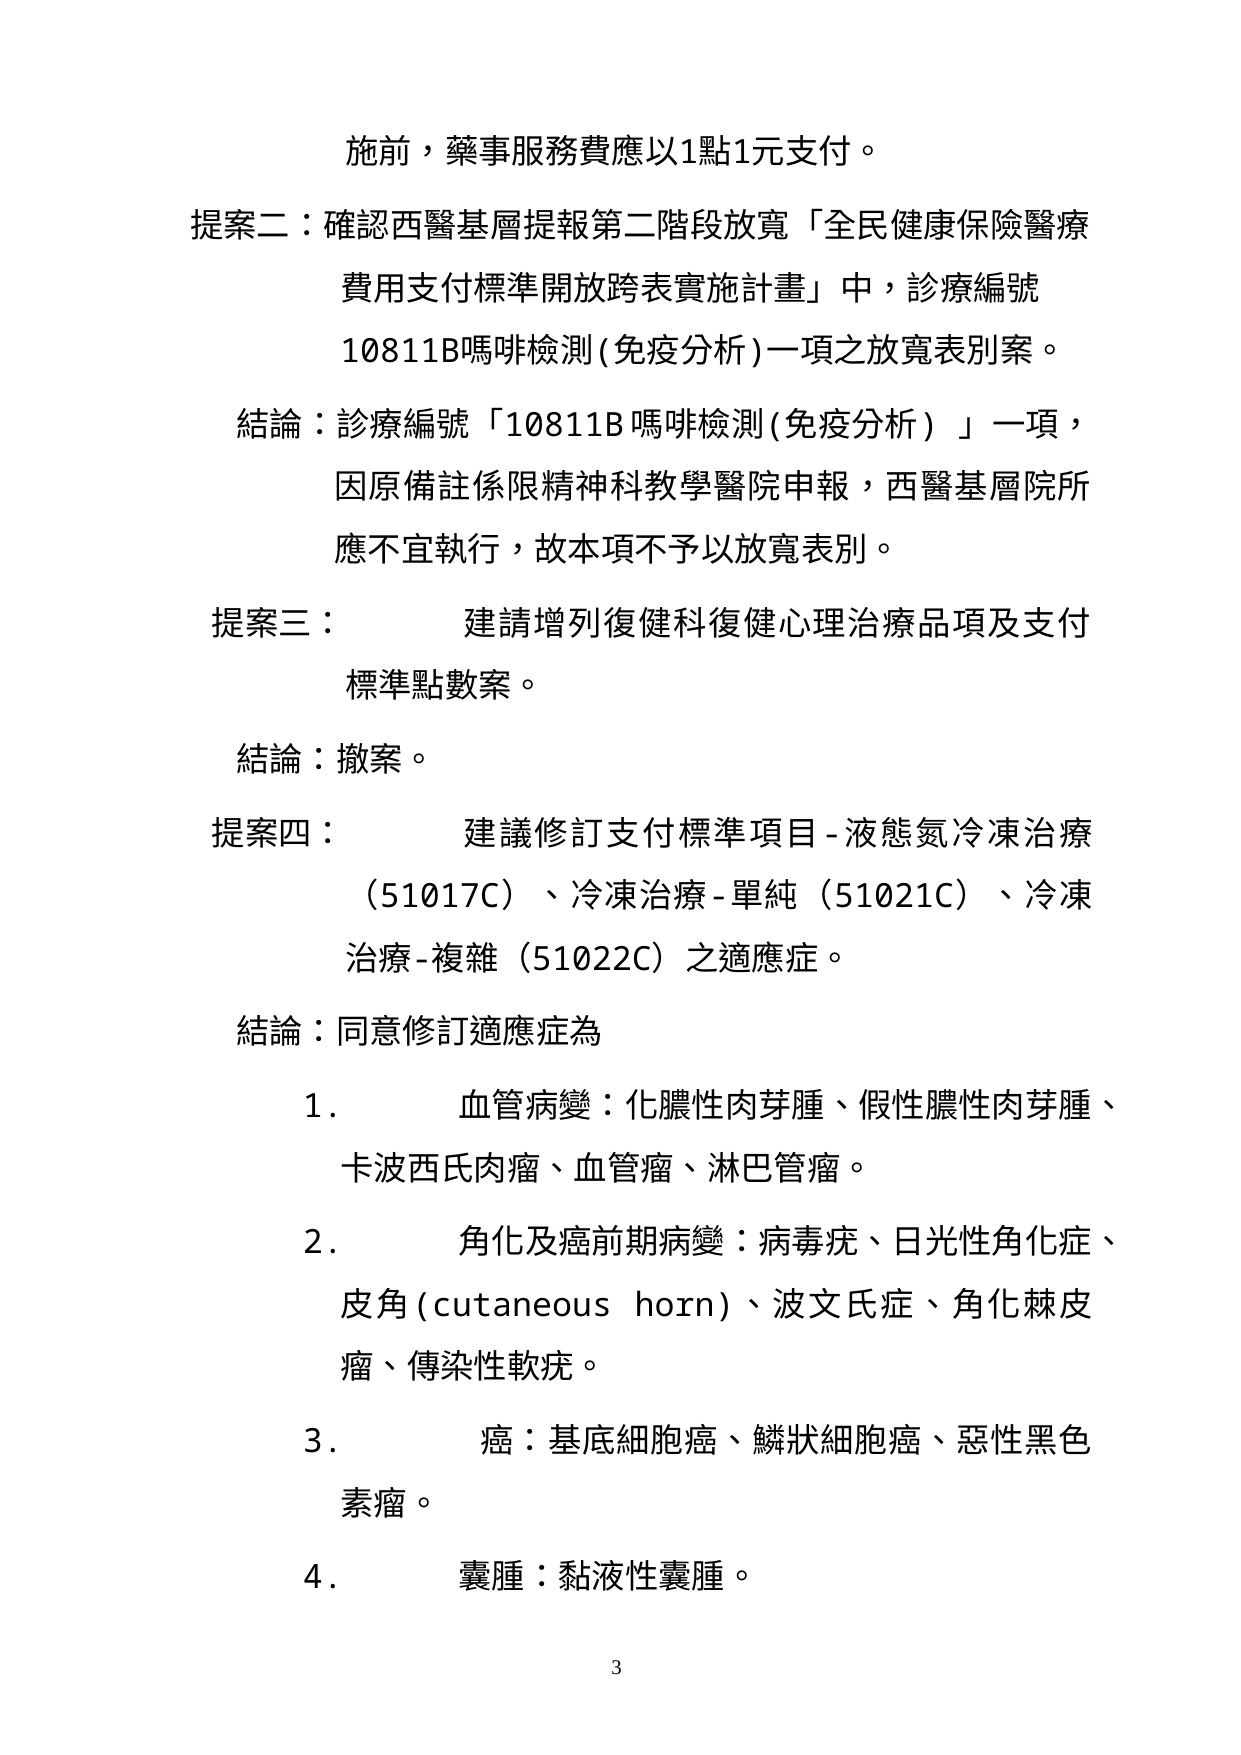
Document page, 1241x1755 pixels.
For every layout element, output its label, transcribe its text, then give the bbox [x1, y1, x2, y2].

list 血管病變：化膿性肉芽腫、假性膿性肉芽腫、卡波西氏肉瘤、血管瘤、淋巴管瘤。 [303, 1061, 1093, 1186]
list 囊腫：黏液性囊腫。 [303, 1533, 1093, 1595]
text 提案三： 建請增列復健科復健心理治療品項及支付標準點數案。 [212, 579, 1093, 704]
text 提案四： 建議修訂支付標準項目-液態氮冷凍治療（51017C）、冷凍治療-單純（51021C）、冷凍治療-複雜（51022C）之適應症。 [212, 789, 1093, 976]
text 提案二：確認西醫基層提報第二階段放寬「全民健康保險醫療費用支付標準開放跨表實施計畫」中，診療編號10811B嗎啡檢測(免疫分析)一項之放寬表別案。 [173, 181, 1093, 369]
list 癌：基底細胞癌、鱗狀細胞癌、惡性黑色素瘤。 [303, 1396, 1093, 1521]
text 結論：診療編號「10811B嗎啡檢測(免疫分析) 」一項，因原備註係限精神科教學醫院申報，西醫基層院所應不宜執行，故本項不予以放寬表別。 [236, 380, 1093, 568]
text 結論：同意修訂適應症為 [236, 988, 1093, 1050]
text 結論：撤案。 [236, 715, 1093, 778]
list 施前，藥事服務費應以1點1元支付。 [307, 108, 1093, 170]
list 角化及癌前期病變：病毒疣、日光性角化症、皮角(cutaneous horn)、波文氏症、角化棘皮瘤、傳染性軟疣。 [303, 1198, 1093, 1385]
